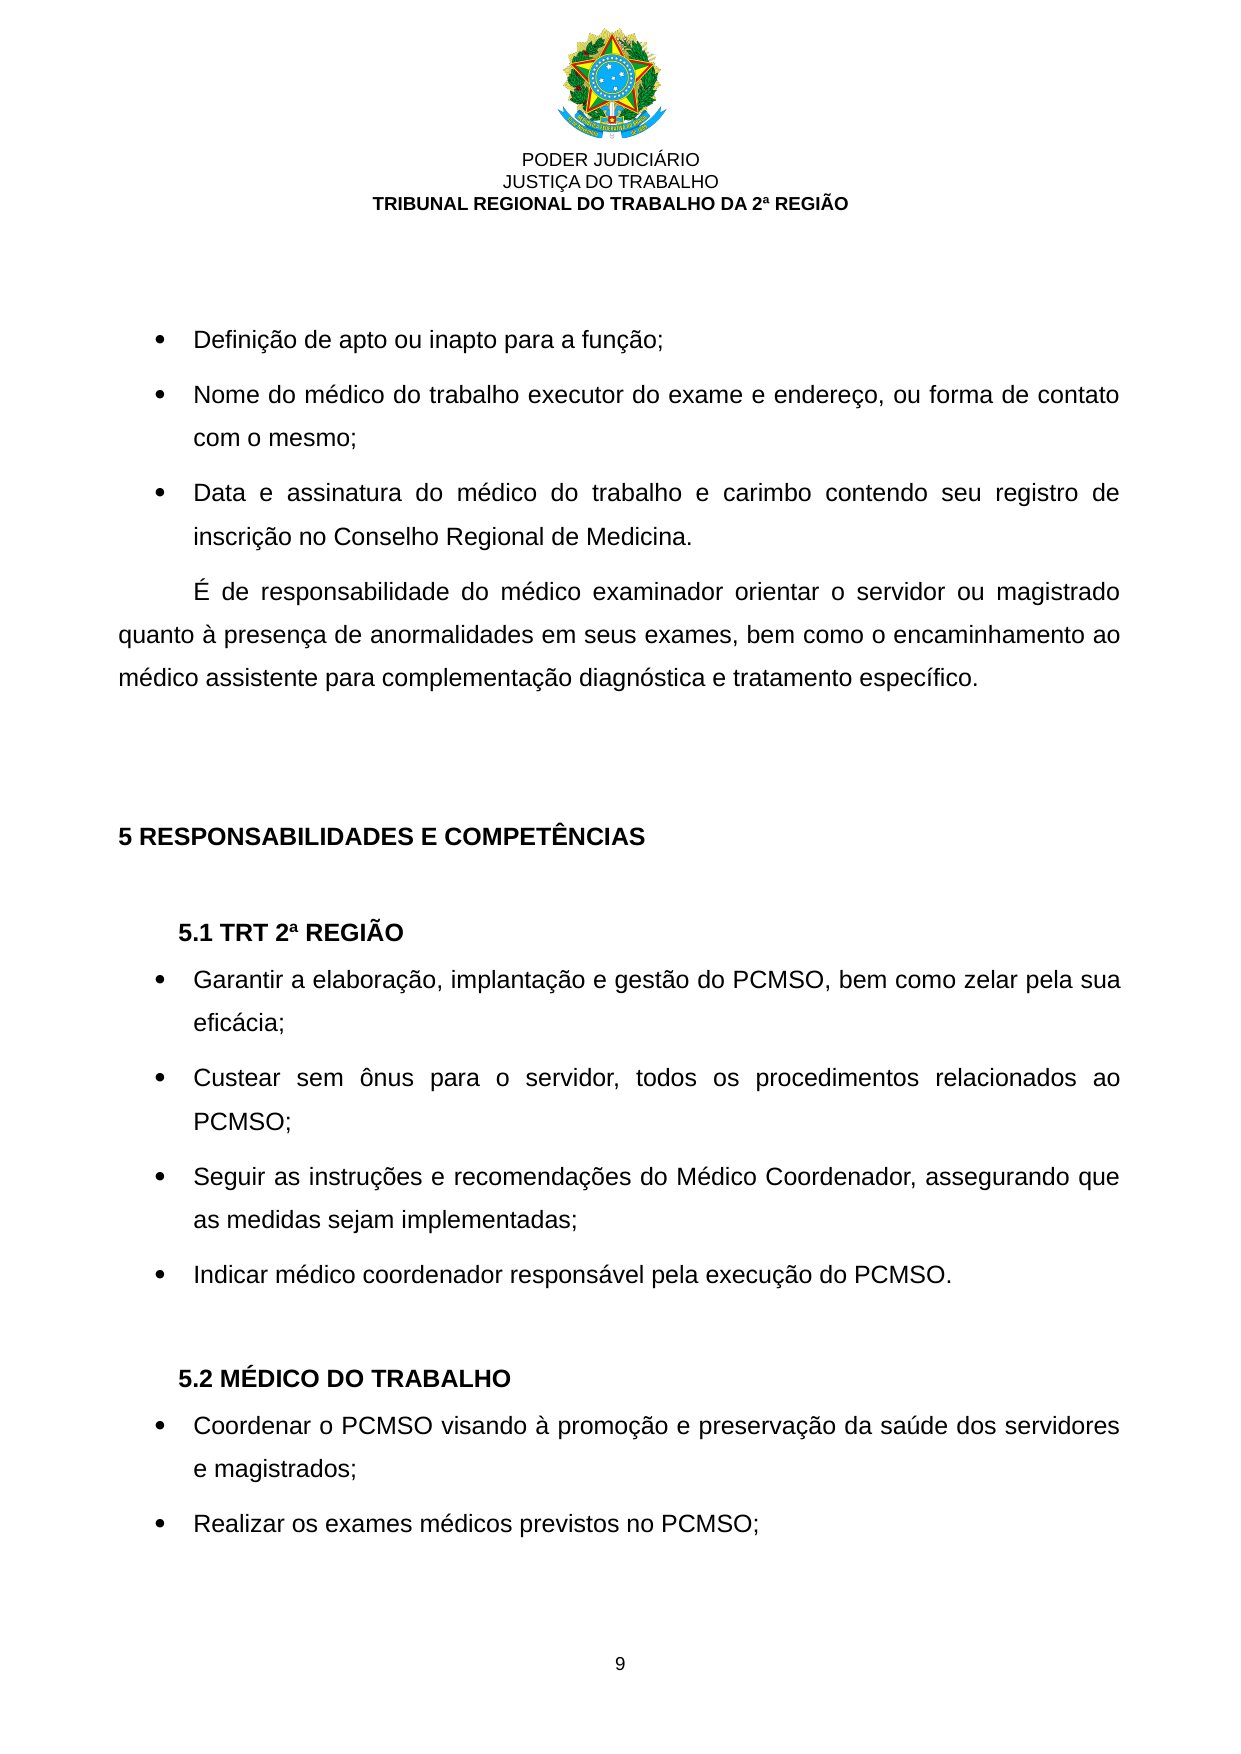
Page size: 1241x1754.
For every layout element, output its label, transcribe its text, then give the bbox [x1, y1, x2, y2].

list Seguir as instruções e recomendações do Médico Coordenador, assegurando que as medidas sejam implementadas; [156, 1162, 1122, 1234]
text É de responsabilidade do médico examinador orientar o servidor ou magistrado quanto à presença de anormalidades em seus exames, bem como o encaminhamento ao médico assistente para complementação diagnóstica e tratamento específico. [118, 577, 1122, 692]
subtitle 5 RESPONSABILIDADES E COMPETÊNCIAS [118, 822, 1122, 851]
list Nome do médico do trabalho executor do exame e endereço, ou forma de contato com o mesmo; [156, 380, 1122, 452]
list Data e assinatura do médico do trabalho e carimbo contendo seu registro de inscrição no Conselho Regional de Medicina. [156, 478, 1122, 550]
list Indicar médico coordenador responsável pela execução do PCMSO. [156, 1260, 1122, 1289]
subtitle 5.2 MÉDICO DO TRABALHO [118, 1364, 1122, 1393]
subtitle 5.1 TRT 2ª REGIÃO [118, 918, 1122, 947]
list Realizar os exames médicos previstos no PCMSO; [156, 1509, 1122, 1538]
list Custear sem ônus para o servidor, todos os procedimentos relacionados ao PCMSO; [156, 1063, 1122, 1135]
list Garantir a elaboração, implantação e gestão do PCMSO, bem como zelar pela sua eficácia; [156, 965, 1122, 1037]
list Definição de apto ou inapto para a função; [156, 325, 1122, 354]
list Coordenar o PCMSO visando à promoção e preservação da saúde dos servidores e magistrados; [156, 1411, 1122, 1483]
